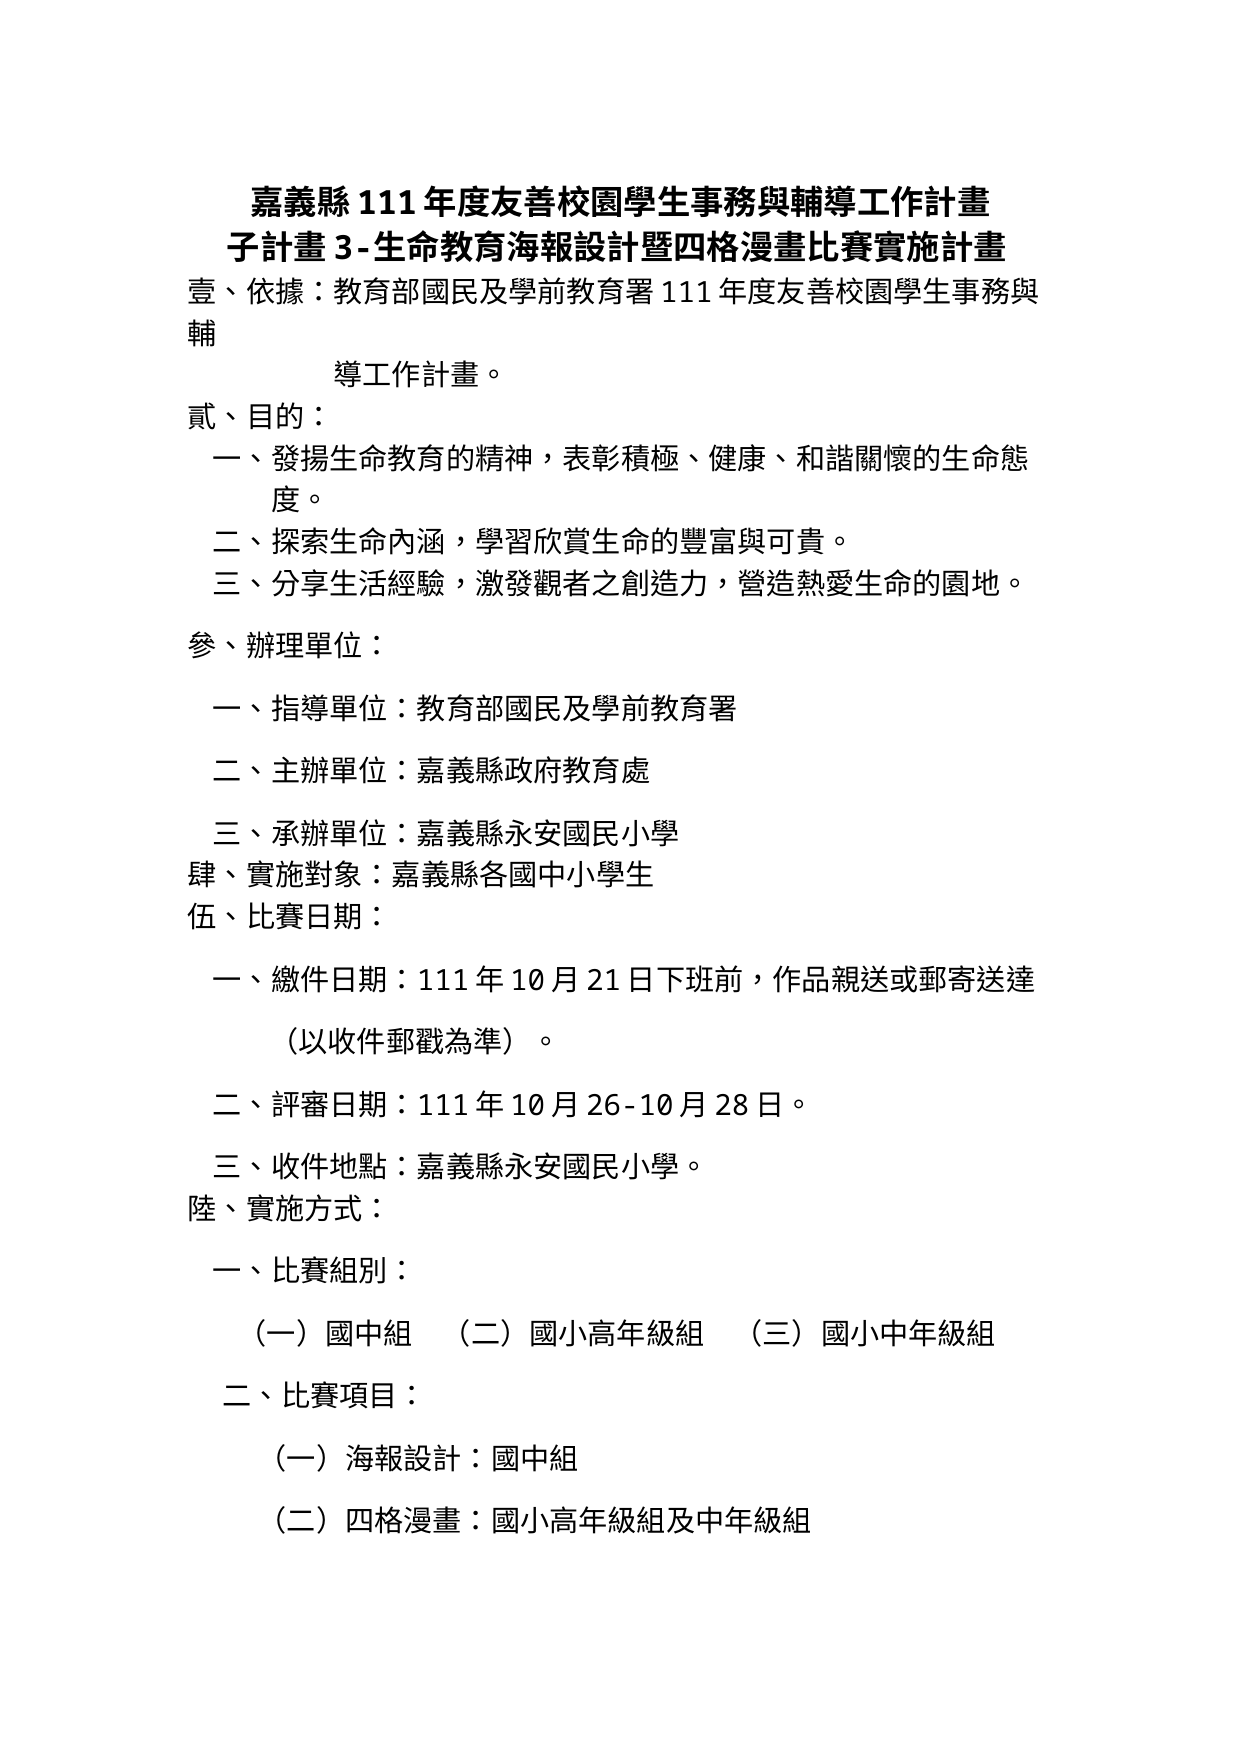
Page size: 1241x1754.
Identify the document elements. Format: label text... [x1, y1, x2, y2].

text 導工作計畫。 [187, 352, 1053, 394]
text 三、分享生活經驗，激發觀者之創造力，營造熱愛生命的園地。 [212, 561, 1053, 602]
text （一）海報設計：國中組 [187, 1415, 1053, 1477]
text 二、評審日期：111年10月26-10月28日。 [212, 1061, 1053, 1123]
text （一）國中組 （二）國小高年級組 （三）國小中年級組 [237, 1290, 1053, 1352]
text （二）四格漫畫：國小高年級組及中年級組 [187, 1477, 1053, 1540]
text 嘉義縣111年度友善校園學生事務與輔導工作計畫 [187, 158, 1053, 221]
text 二、探索生命內涵，學習欣賞生命的豐富與可貴。 [212, 519, 1053, 561]
text 肆、實施對象：嘉義縣各國中小學生 [187, 852, 1053, 894]
text 二、比賽項目： [187, 1352, 1053, 1415]
text 壹、依據：教育部國民及學前教育署111年度友善校園學生事務與輔 [187, 269, 1053, 352]
text 一、繳件日期：111年10月21日下班前，作品親送或郵寄送達（以收件郵戳為準）。 [212, 936, 1053, 1061]
text 二、主辦單位：嘉義縣政府教育處 [212, 727, 1053, 790]
text 一、比賽組別： [212, 1227, 1053, 1290]
text 一、指導單位：教育部國民及學前教育署 [212, 665, 1053, 727]
text 三、承辦單位：嘉義縣永安國民小學 [212, 790, 1053, 852]
text 貳、目的： [187, 394, 1053, 436]
text 參、辦理單位： [187, 602, 1053, 665]
text 一、發揚生命教育的精神，表彰積極、健康、和諧關懷的生命態度。 [212, 436, 1053, 519]
text 伍、比賽日期： [187, 894, 1053, 936]
text 陸、實施方式： [187, 1186, 1053, 1227]
text 三、收件地點：嘉義縣永安國民小學。 [212, 1123, 1053, 1186]
text 子計畫3-生命教育海報設計暨四格漫畫比賽實施計畫 [187, 221, 1045, 269]
